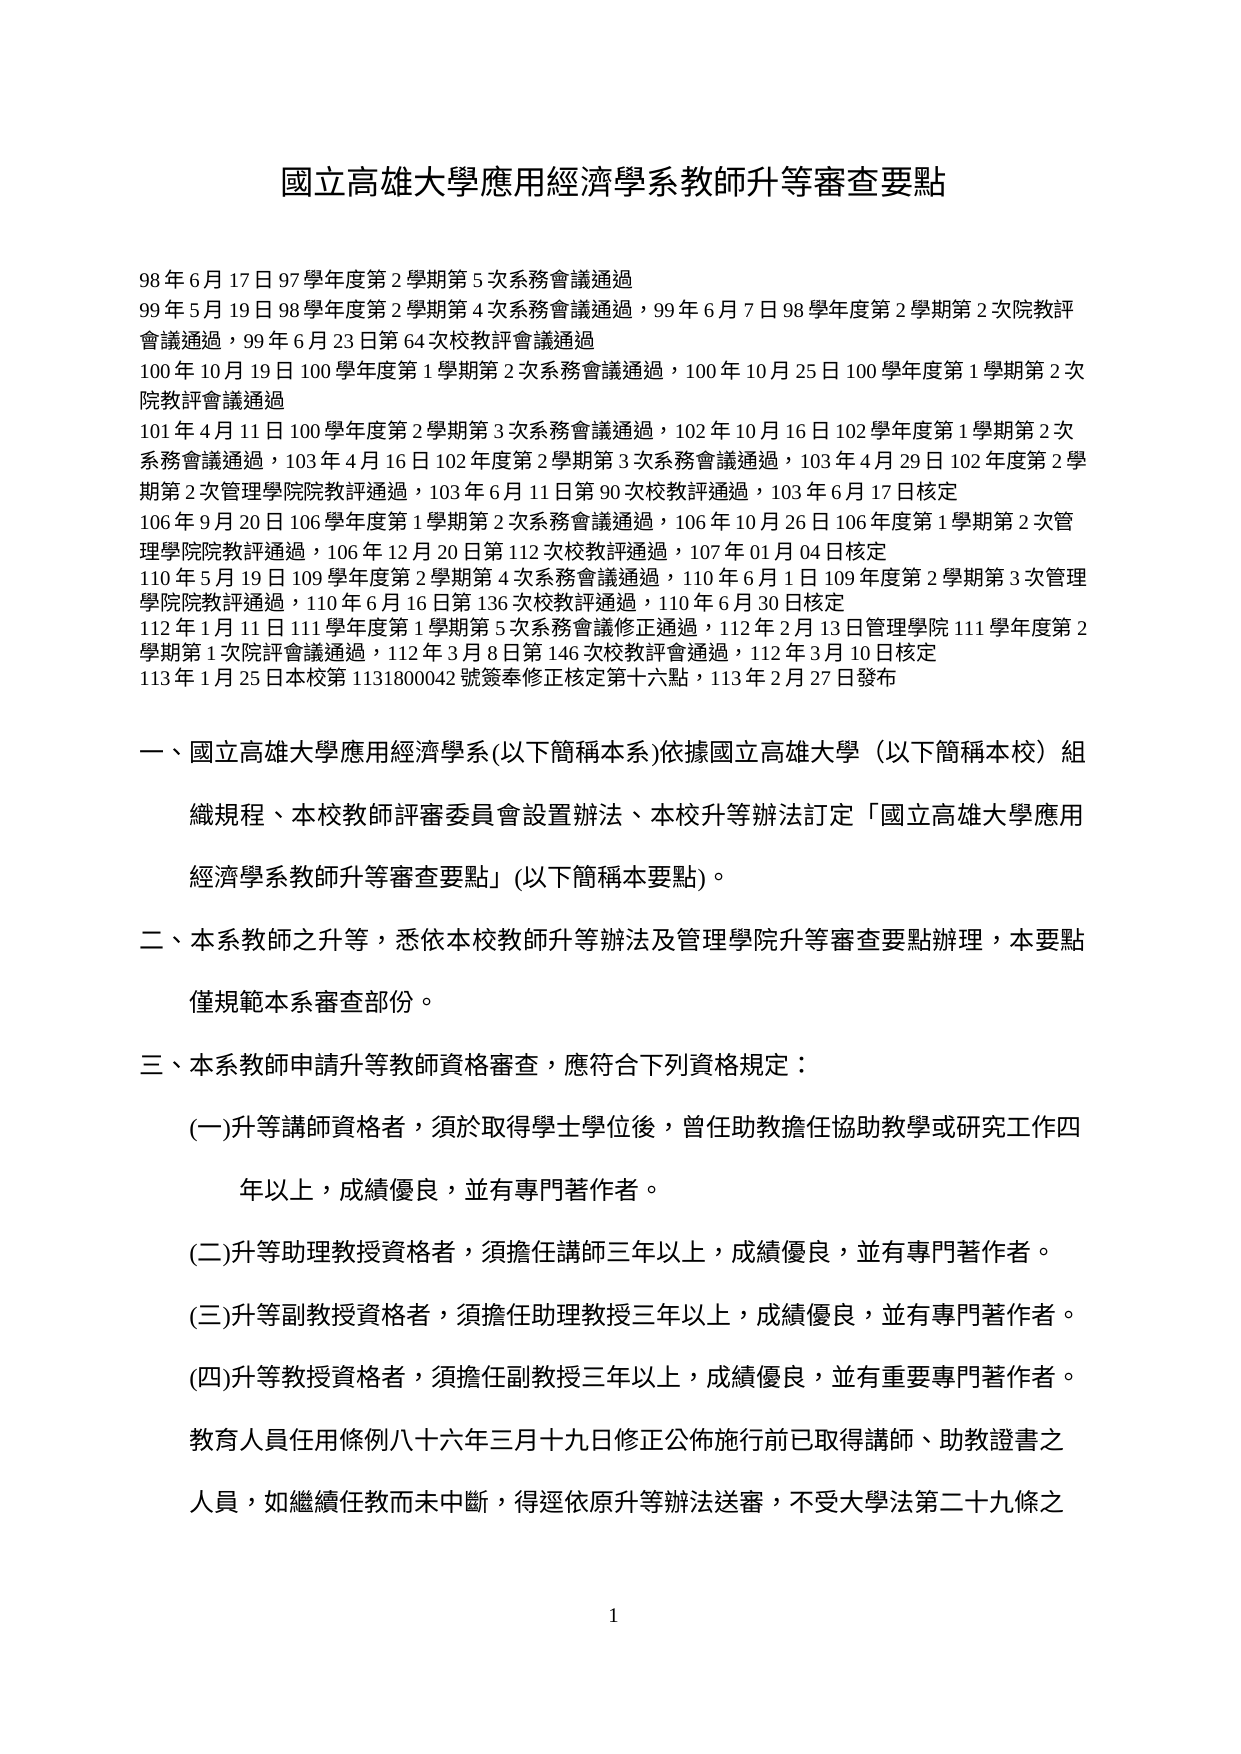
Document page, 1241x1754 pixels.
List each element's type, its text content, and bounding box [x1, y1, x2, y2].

text (三)升等副教授資格者，須擔任助理教授三年以上，成績優良，並有專門著作者。 [189, 1272, 1087, 1334]
text (二)升等助理教授資格者，須擔任講師三年以上，成績優良，並有專門著作者。 [189, 1209, 1087, 1272]
text 113年1月25日本校第1131800042號簽奉修正核定第十六點，113年2月27日發布 [139, 666, 1087, 691]
text 教育人員任用條例八十六年三月十九日修正公佈施行前已取得講師、助教證書之人員，如繼續任教而未中斷，得逕依原升等辦法送審，不受大學法第二十九條之 [189, 1397, 1087, 1522]
text 98年6月17日97學年度第2學期第5次系務會議通過 [139, 263, 1087, 294]
text 110年5月19日109學年度第2學期第4次系務會議通過，110年6月1日109年度第2學期第3次管理學院院教評通過，110年6月16日第136次校教評通過，110年6月30日核定 [139, 566, 1087, 616]
text (一)升等講師資格者，須於取得學士學位後，曾任助教擔任協助教學或研究工作四年以上，成績優良，並有專門著作者。 [189, 1084, 1087, 1209]
text 112年1月11日111學年度第1學期第5次系務會議修正通過，112年2月13日管理學院111學年度第2學期第1次院評會議通過，112年3月8日第146次校教評會通過，112年3月10日核定 [139, 616, 1087, 666]
text 101年4月11日100學年度第2學期第3次系務會議通過，102年10月16日102學年度第1學期第2次系務會議通過，103年4月16日102年度第2學期第3次系務會議通過，103年4月29日102年度第2學期第2次管理學院院教評通過，103年6月11日第90次校教評通過，103年6月17日核定 [139, 414, 1087, 505]
text 一、國立高雄大學應用經濟學系(以下簡稱本系)依據國立高雄大學（以下簡稱本校）組織規程、本校教師評審委員會設置辦法、本校升等辦法訂定「國立高雄大學應用經濟學系教師升等審查要點」(以下簡稱本要點)。 [139, 709, 1087, 897]
text 100年10月19日100學年度第1學期第2次系務會議通過，100年10月25日100學年度第1學期第2次院教評會議通過 [139, 354, 1087, 414]
text 三、本系教師申請升等教師資格審查，應符合下列資格規定： [139, 1022, 1087, 1084]
text (四)升等教授資格者，須擔任副教授三年以上，成績優良，並有重要專門著作者。 [189, 1334, 1087, 1397]
text 二、本系教師之升等，悉依本校教師升等辦法及管理學院升等審查要點辦理，本要點僅規範本系審查部份。 [139, 897, 1087, 1022]
text 106年9月20日106學年度第1學期第2次系務會議通過，106年10月26日106年度第1學期第2次管理學院院教評通過，106年12月20日第112次校教評通過，107年01月04日核定 [139, 505, 1087, 566]
text 國立高雄大學應用經濟學系教師升等審查要點 [139, 138, 1087, 201]
text 99年5月19日98學年度第2學期第4次系務會議通過，99年6月7日98學年度第2學期第2次院教評會議通過，99年6月23日第64次校教評會議通過 [139, 294, 1087, 354]
